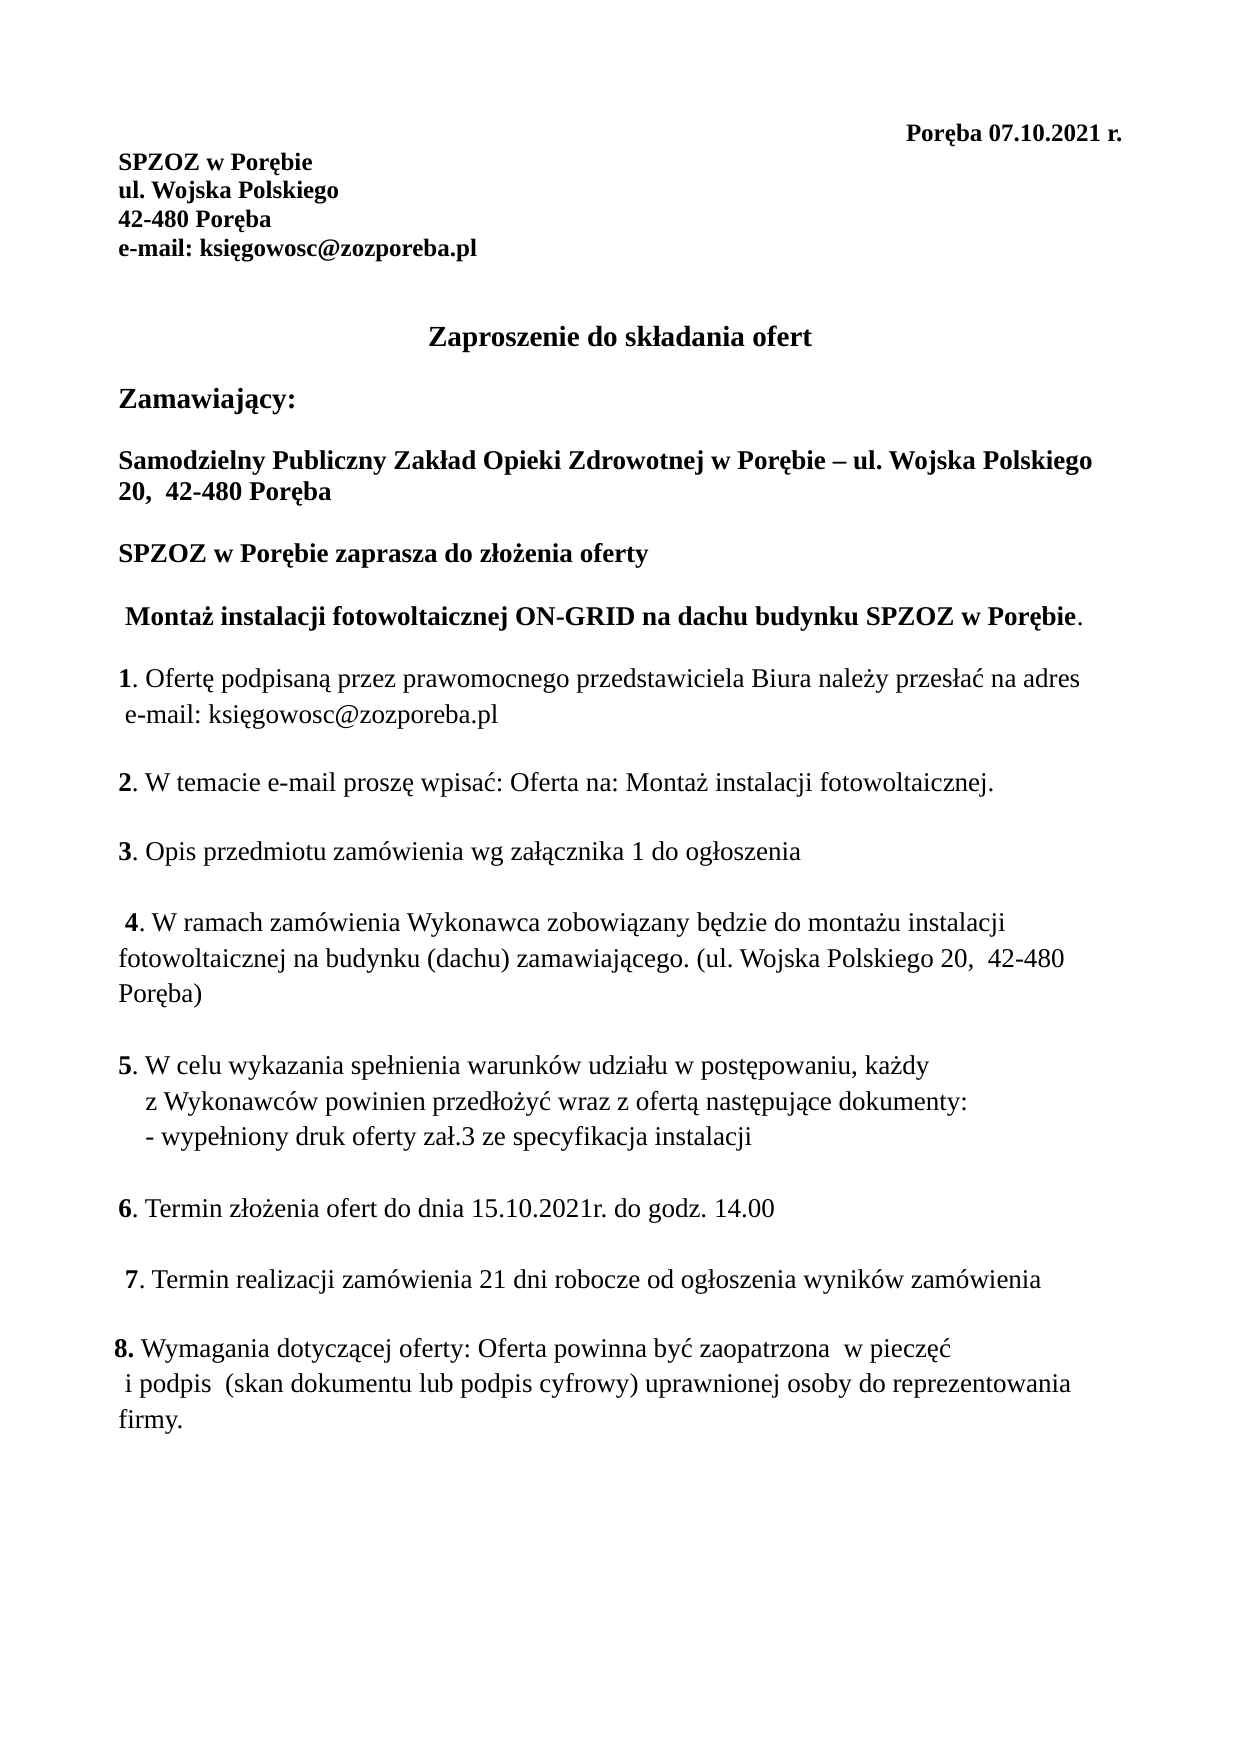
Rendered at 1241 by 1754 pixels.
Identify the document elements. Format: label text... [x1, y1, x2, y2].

text 8. Wymagania dotyczącej oferty: Oferta powinna być zaopatrzona w pieczęć i podpis (skan dokumentu lub podpis cyfrowy) uprawnionej osoby do reprezentowania firmy. [100, 1332, 1122, 1434]
text z Wykonawców powinien przedłożyć wraz z ofertą następujące dokumenty: [118, 1085, 1122, 1116]
text 5. W celu wykazania spełnienia warunków udziału w postępowaniu, każdy [118, 1049, 1122, 1080]
text - wypełniony druk oferty zał.3 ze specyfikacja instalacji [118, 1120, 1122, 1187]
text Zamawiający: [118, 382, 1122, 415]
text 3. Opis przedmiotu zamówienia wg załącznika 1 do ogłoszenia [118, 834, 1122, 866]
text SPZOZ w Porębie [118, 147, 1122, 176]
text e-mail: księgowosc@zozporeba.pl [118, 233, 1122, 262]
text 42-480 Poręba [118, 204, 1122, 233]
text 1. Ofertę podpisaną przez prawomocnego przedstawiciela Biura należy przesłać na adres e-mail: księgowosc@zozporeba.pl [118, 662, 1122, 762]
text 4. W ramach zamówienia Wykonawca zobowiązany będzie do montażu instalacji fotowoltaicznej na budynku (dachu) zamawiającego. (ul. Wojska Polskiego 20, 42-480 Poręba) [118, 906, 1122, 1009]
text Poręba 07.10.2021 r. [118, 118, 1122, 147]
text Montaż instalacji fotowoltaicznej ON-GRID na dachu budynku SPZOZ w Porębie. [118, 600, 1122, 631]
text SPZOZ w Porębie zaprasza do złożenia oferty [118, 537, 1122, 568]
text Samodzielny Publiczny Zakład Opieki Zdrowotnej w Porębie – ul. Wojska Polskiego 20, 42-480 Poręba [118, 444, 1122, 506]
text 2. W temacie e-mail proszę wpisać: Oferta na: Montaż instalacji fotowoltaicznej. [118, 766, 1122, 830]
text ul. Wojska Polskiego [118, 176, 1122, 204]
text Zaproszenie do składania ofert [118, 319, 1122, 353]
text 6. Termin złożenia ofert do dnia 15.10.2021r. do godz. 14.00 7. Termin realizacji zamówienia 21 dni robocze od ogłoszenia wyników zamówienia [118, 1192, 1122, 1327]
